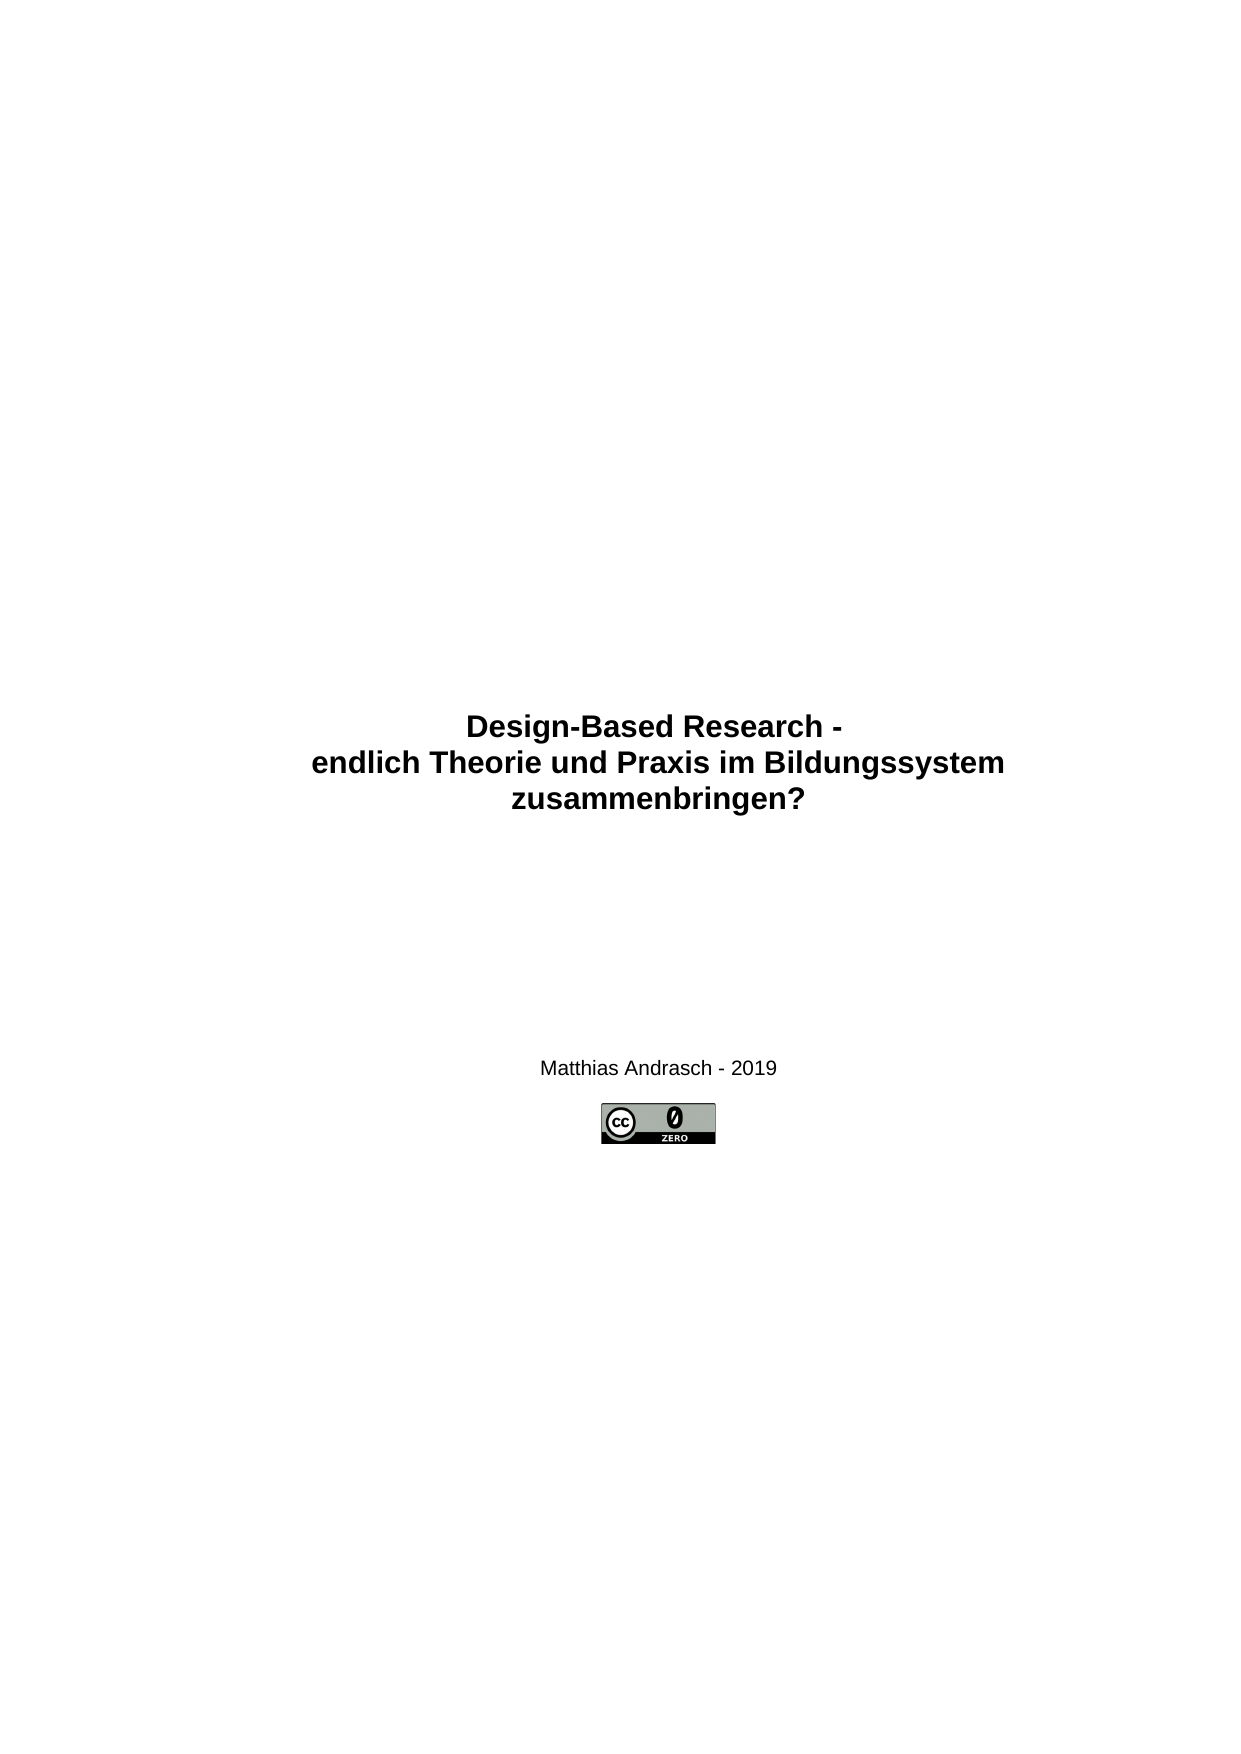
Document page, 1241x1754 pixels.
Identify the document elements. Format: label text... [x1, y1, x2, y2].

text Matthias Andrasch - 2019 [207, 1056, 1110, 1080]
picture [601, 1103, 716, 1144]
text Design-Based Research - endlich Theorie und Praxis im Bildungssystem zusammenbringen? [207, 708, 1110, 816]
